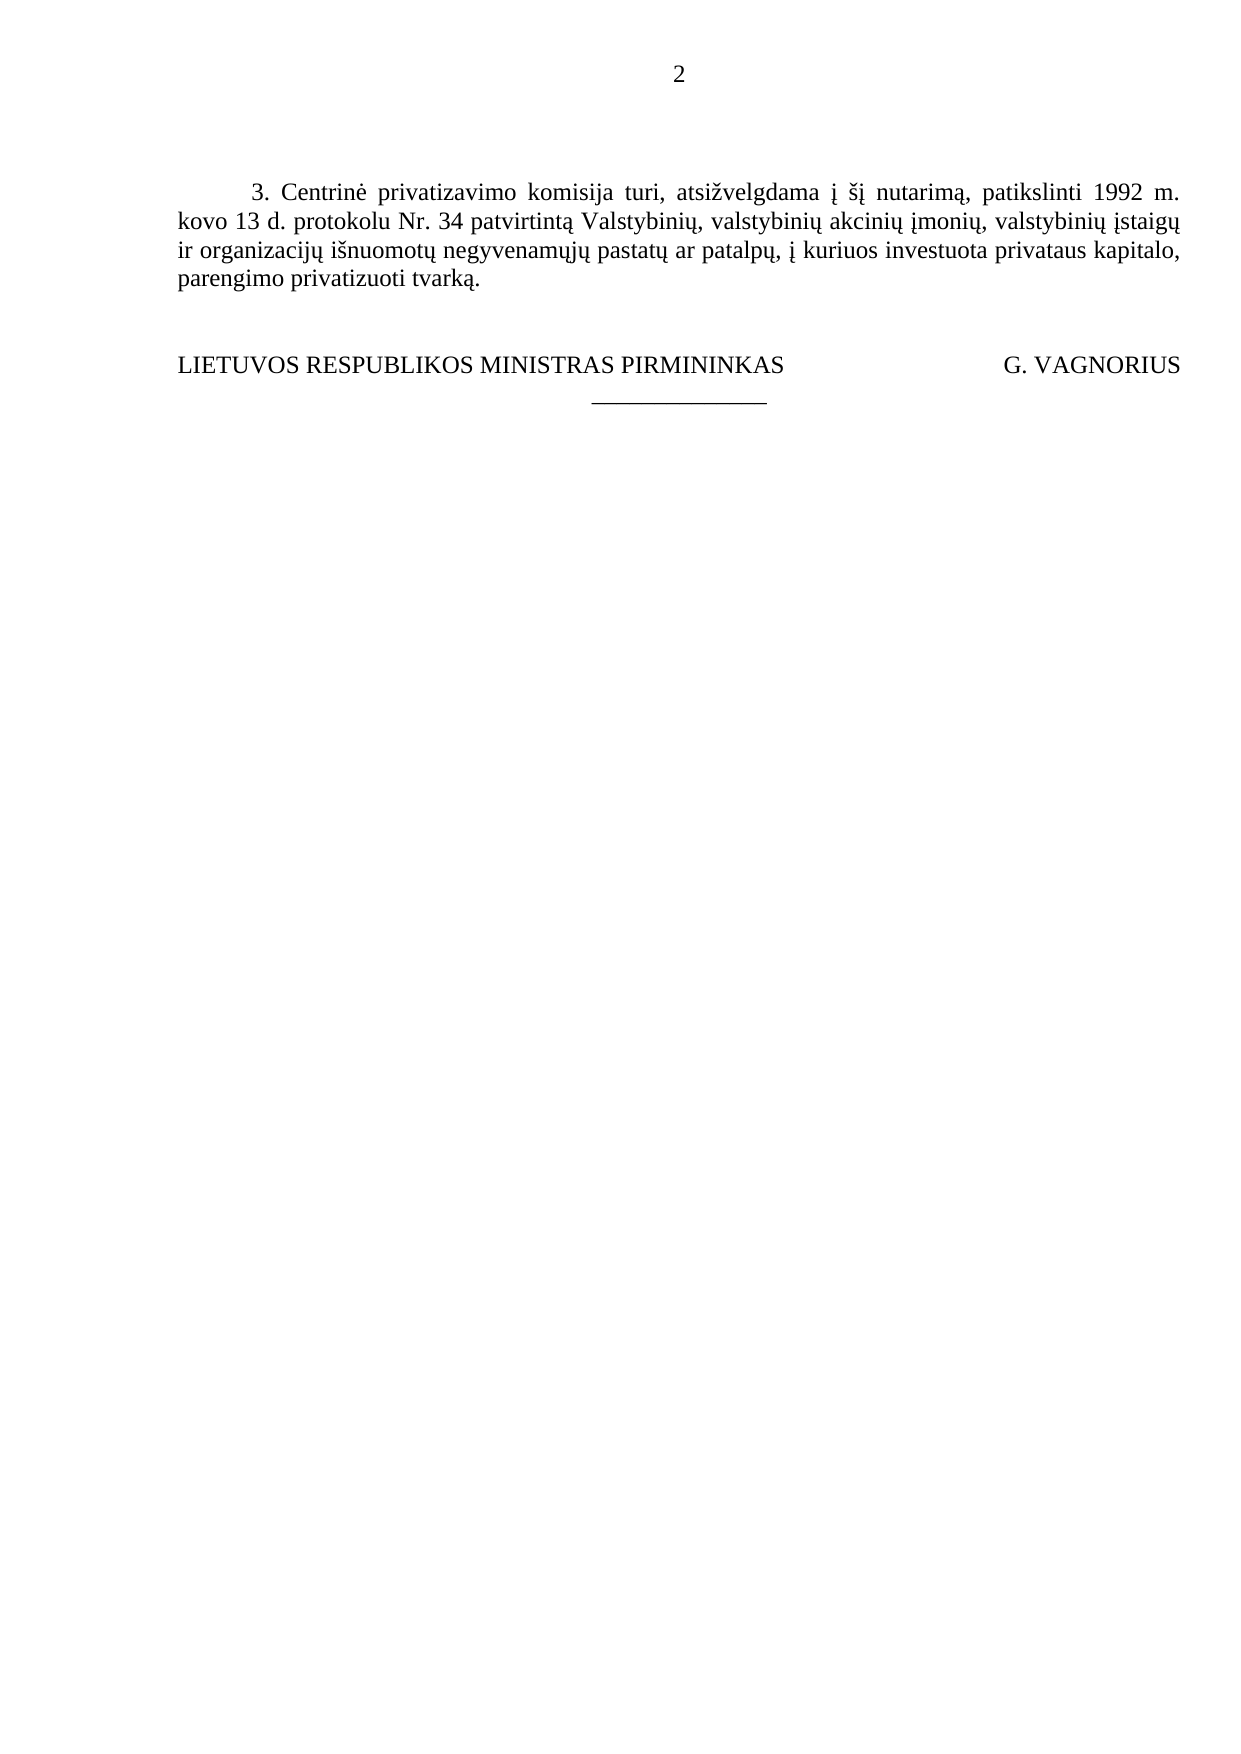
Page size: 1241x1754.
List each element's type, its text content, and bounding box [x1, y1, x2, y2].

text ______________ [177, 378, 1181, 407]
text 3. Centrinė privatizavimo komisija turi, atsižvelgdama į šį nutarimą, patikslinti 1992 m. kovo 13 d. protokolu Nr. 34 patvirtintą Valstybinių, valstybinių akcinių įmonių, valstybinių įstaigų ir organizacijų išnuomotų negyvenamųjų pastatų ar patalpų, į kuriuos investuota privataus kapitalo, parengimo privatizuoti tvarką. [177, 177, 1181, 292]
text LIETUVOS RESPUBLIKOS MINISTRAS PIRMININKAS G. VAGNORIUS [177, 350, 1181, 378]
